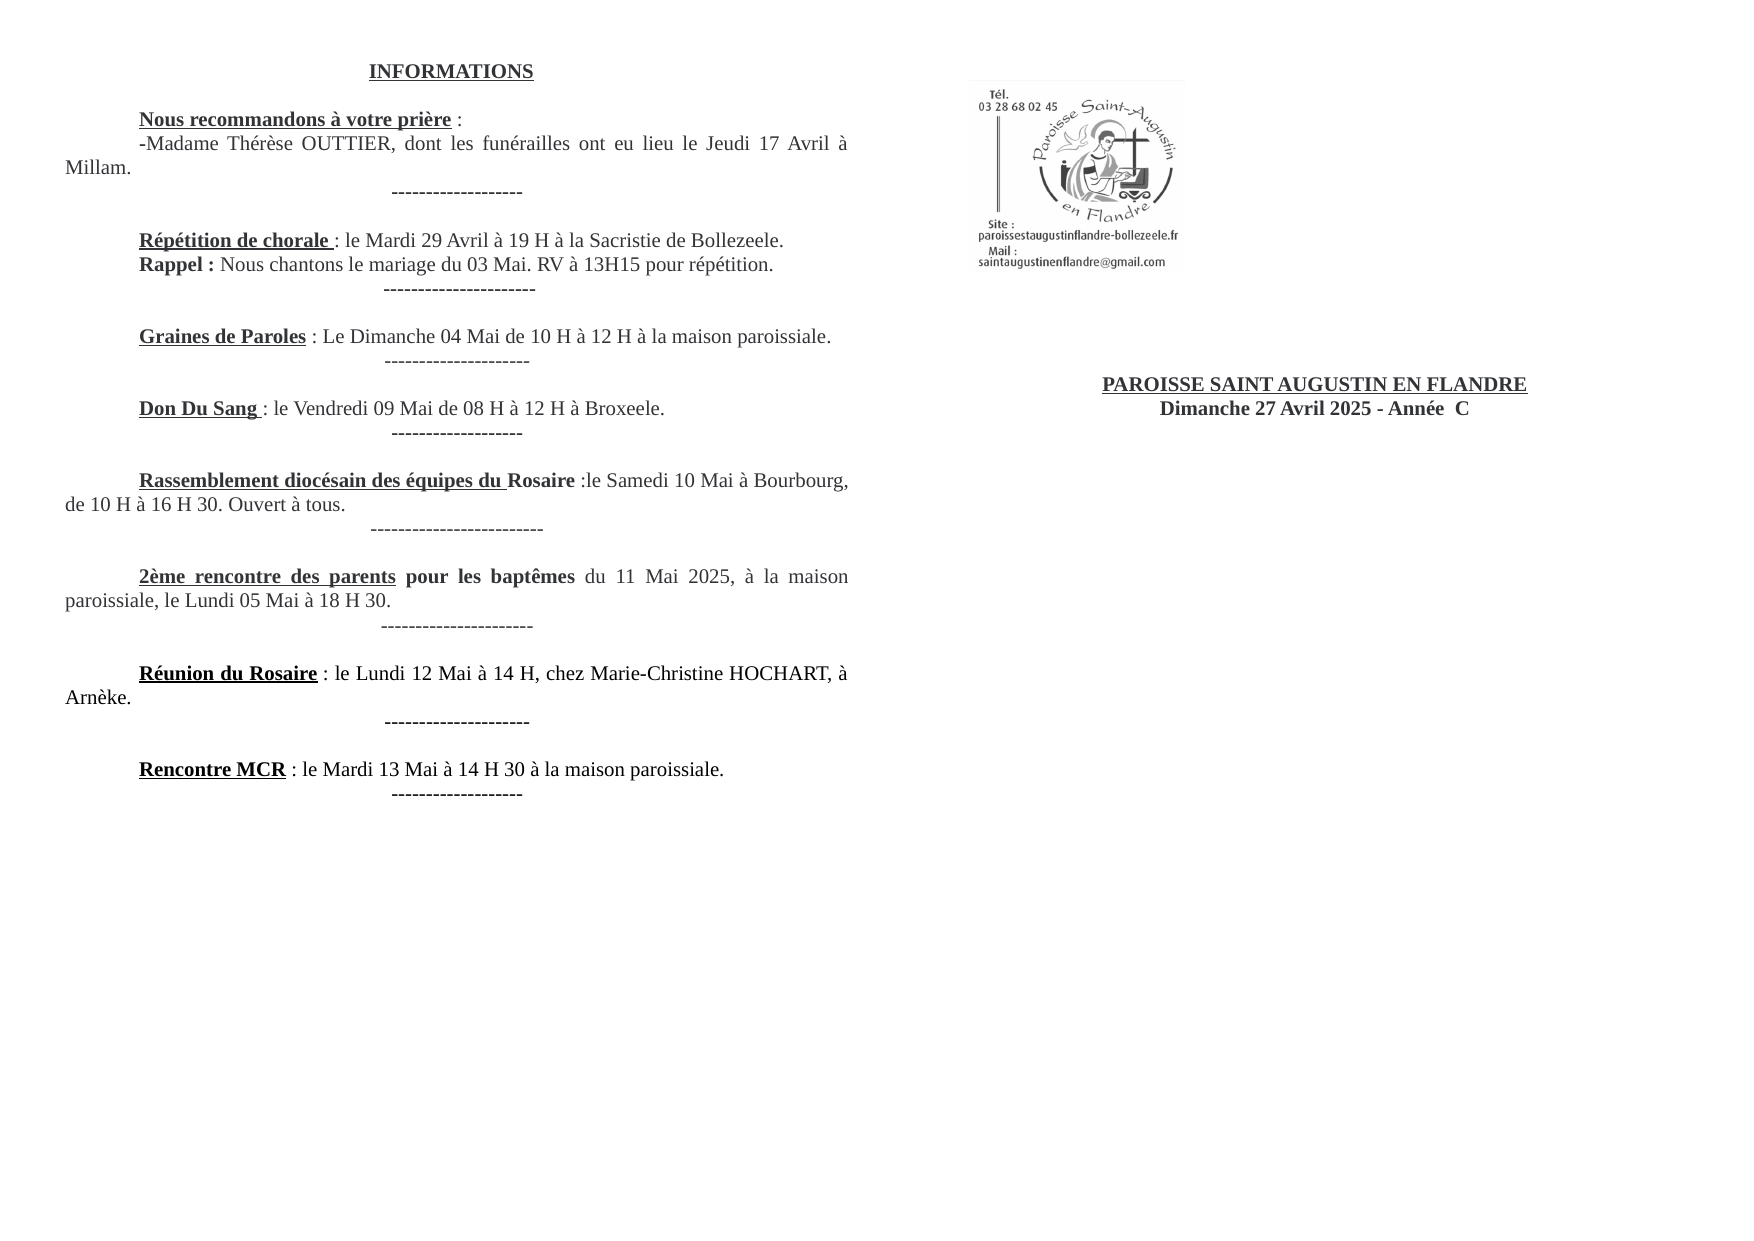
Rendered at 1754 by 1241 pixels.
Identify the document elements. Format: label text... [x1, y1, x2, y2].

text 2ème rencontre des parents pour les baptêmes du 11 Mai 2025, à la maison paroissiale, le Lundi 05 Mai à 18 H 30. [65, 564, 849, 612]
text Don Du Sang : le Vendredi 09 Mai de 08 H à 12 H à Broxeele. [65, 396, 849, 420]
text Rencontre MCR : le Mardi 13 Mai à 14 H 30 à la maison paroissiale. [65, 757, 849, 781]
text PAROISSE SAINT AUGUSTIN EN FLANDRE [923, 372, 1707, 396]
text Rappel : Nous chantons le mariage du 03 Mai. RV à 13H15 pour répétition. [65, 252, 849, 276]
text INFORMATIONS [53, 59, 849, 83]
text Dimanche 27 Avril 2025 - Année C [923, 396, 1707, 420]
text Rassemblement diocésain des équipes du Rosaire :le Samedi 10 Mai à Bourbourg, de 10 H à 16 H 30. Ouvert à tous. [65, 468, 849, 516]
text ------------------- [65, 781, 849, 805]
text Graines de Paroles : Le Dimanche 04 Mai de 10 H à 12 H à la maison paroissiale. [65, 324, 849, 348]
text --------------------- [65, 709, 849, 733]
text ---------------------- [65, 612, 849, 637]
text ------------------- [65, 420, 849, 444]
text -Madame Thérèse OUTTIER, dont les funérailles ont eu lieu le Jeudi 17 Avril à Millam. [65, 131, 849, 179]
text ---------------------- [65, 276, 849, 300]
text Réunion du Rosaire : le Lundi 12 Mai à 14 H, chez Marie-Christine HOCHART, à Arnèke. [65, 661, 849, 709]
text ------------------- [65, 179, 849, 203]
text Nous recommandons à votre prière : [65, 107, 849, 131]
picture [968, 80, 1186, 273]
text Répétition de chorale : le Mardi 29 Avril à 19 H à la Sacristie de Bollezeele. [65, 227, 849, 252]
text --------------------- [65, 348, 849, 372]
text ------------------------- [65, 516, 849, 540]
